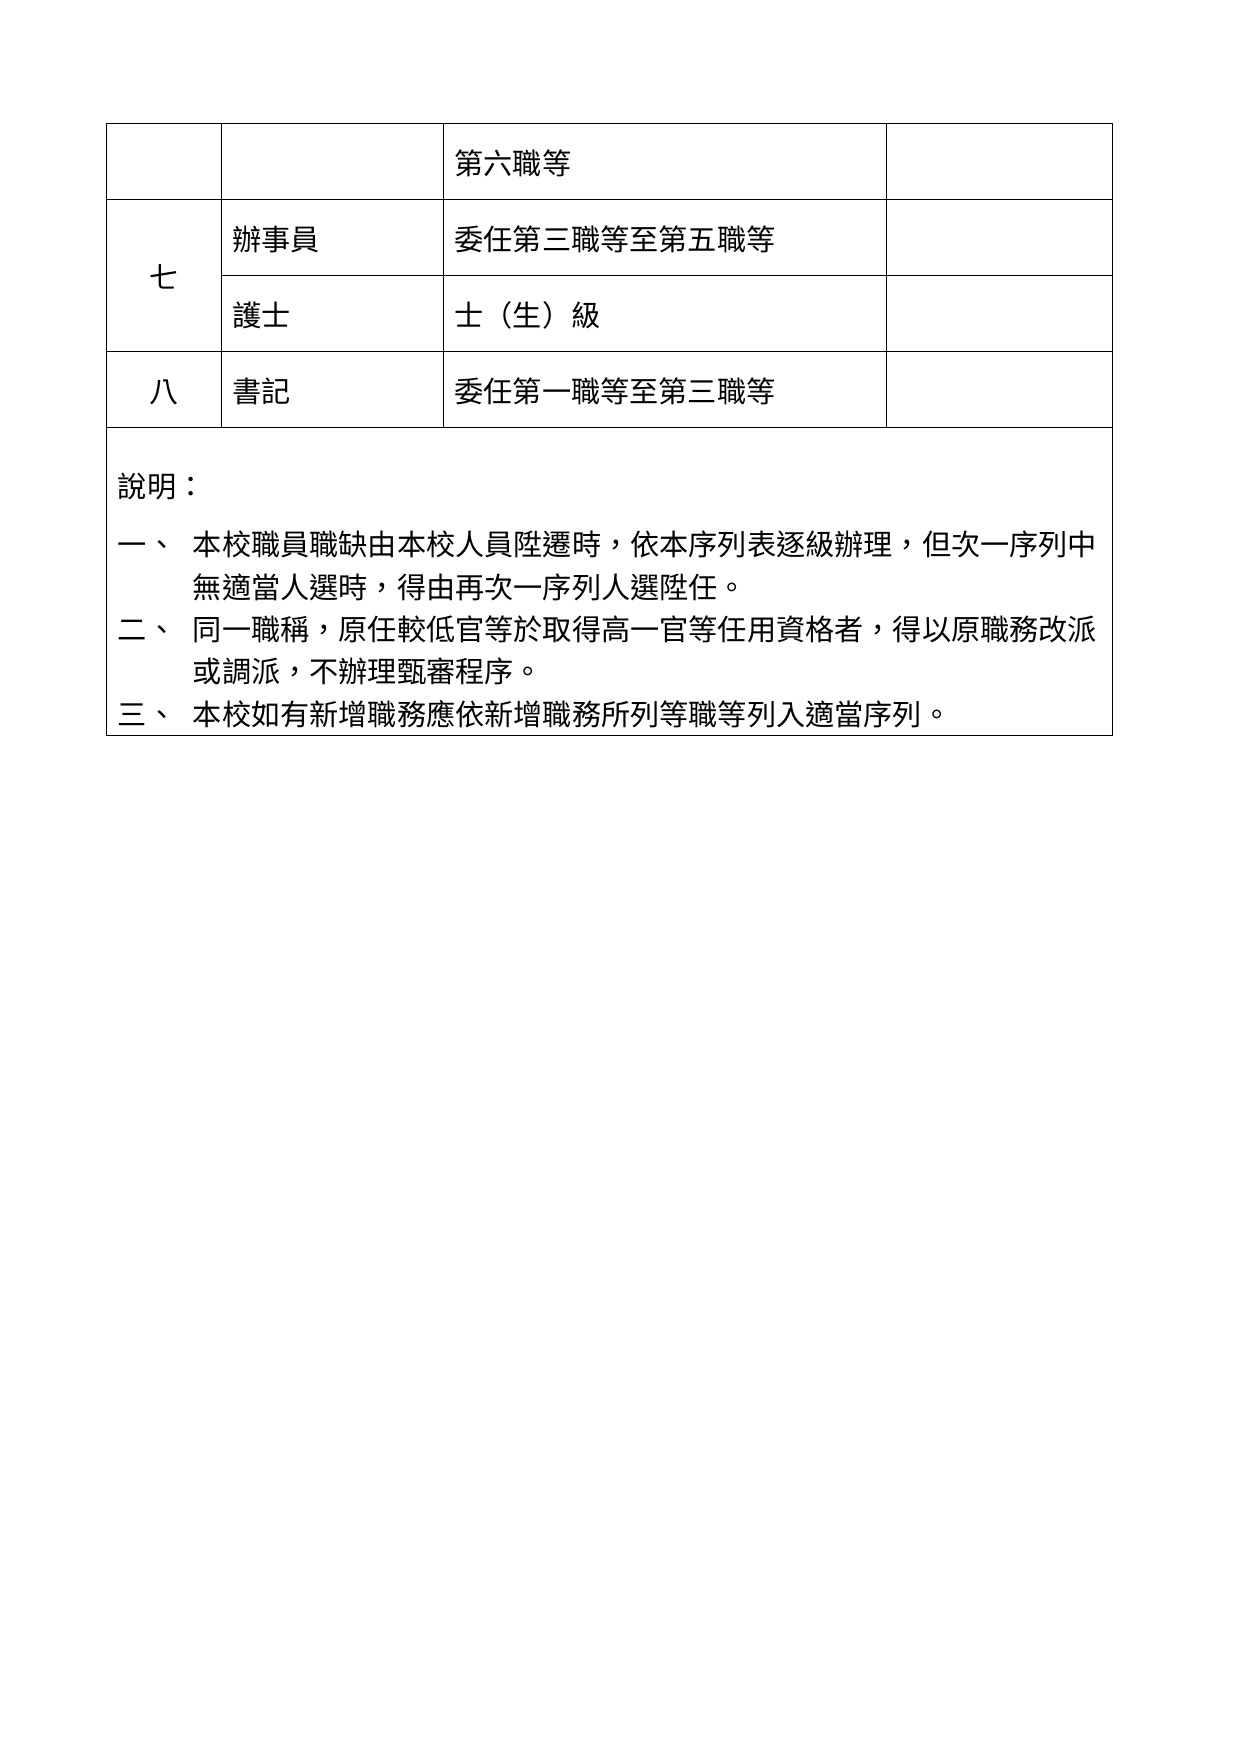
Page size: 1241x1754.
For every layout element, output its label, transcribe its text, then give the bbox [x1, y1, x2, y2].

table_cell [222, 124, 443, 199]
table_cell [887, 200, 1112, 275]
table_cell 士（生）級 [444, 276, 886, 351]
table_cell 七 [107, 200, 221, 351]
table_cell 第六職等 [444, 124, 886, 199]
table_cell 八 [107, 352, 221, 427]
table_cell 書記 [222, 352, 443, 427]
table_cell 委任第三職等至第五職等 [444, 200, 886, 275]
table_cell [107, 124, 221, 199]
table_cell 說明： 本校職員職缺由本校人員陞遷時，依本序列表逐級辦理，但次一序列中無適當人選時，得由再次一序列人選陞任。 同一職稱，原任較低官等於取得高一官等任用資格者，得以原職務改派或調派，不辦理甄審程序。 本校如有新增職務應依新增職務所列等職等列入適當序列。 [107, 428, 1112, 735]
table_cell [887, 276, 1112, 351]
table_cell [887, 124, 1112, 199]
table_cell 委任第一職等至第三職等 [444, 352, 886, 427]
table_cell 辦事員 [222, 200, 443, 275]
table_cell [887, 352, 1112, 427]
table_cell 護士 [222, 276, 443, 351]
